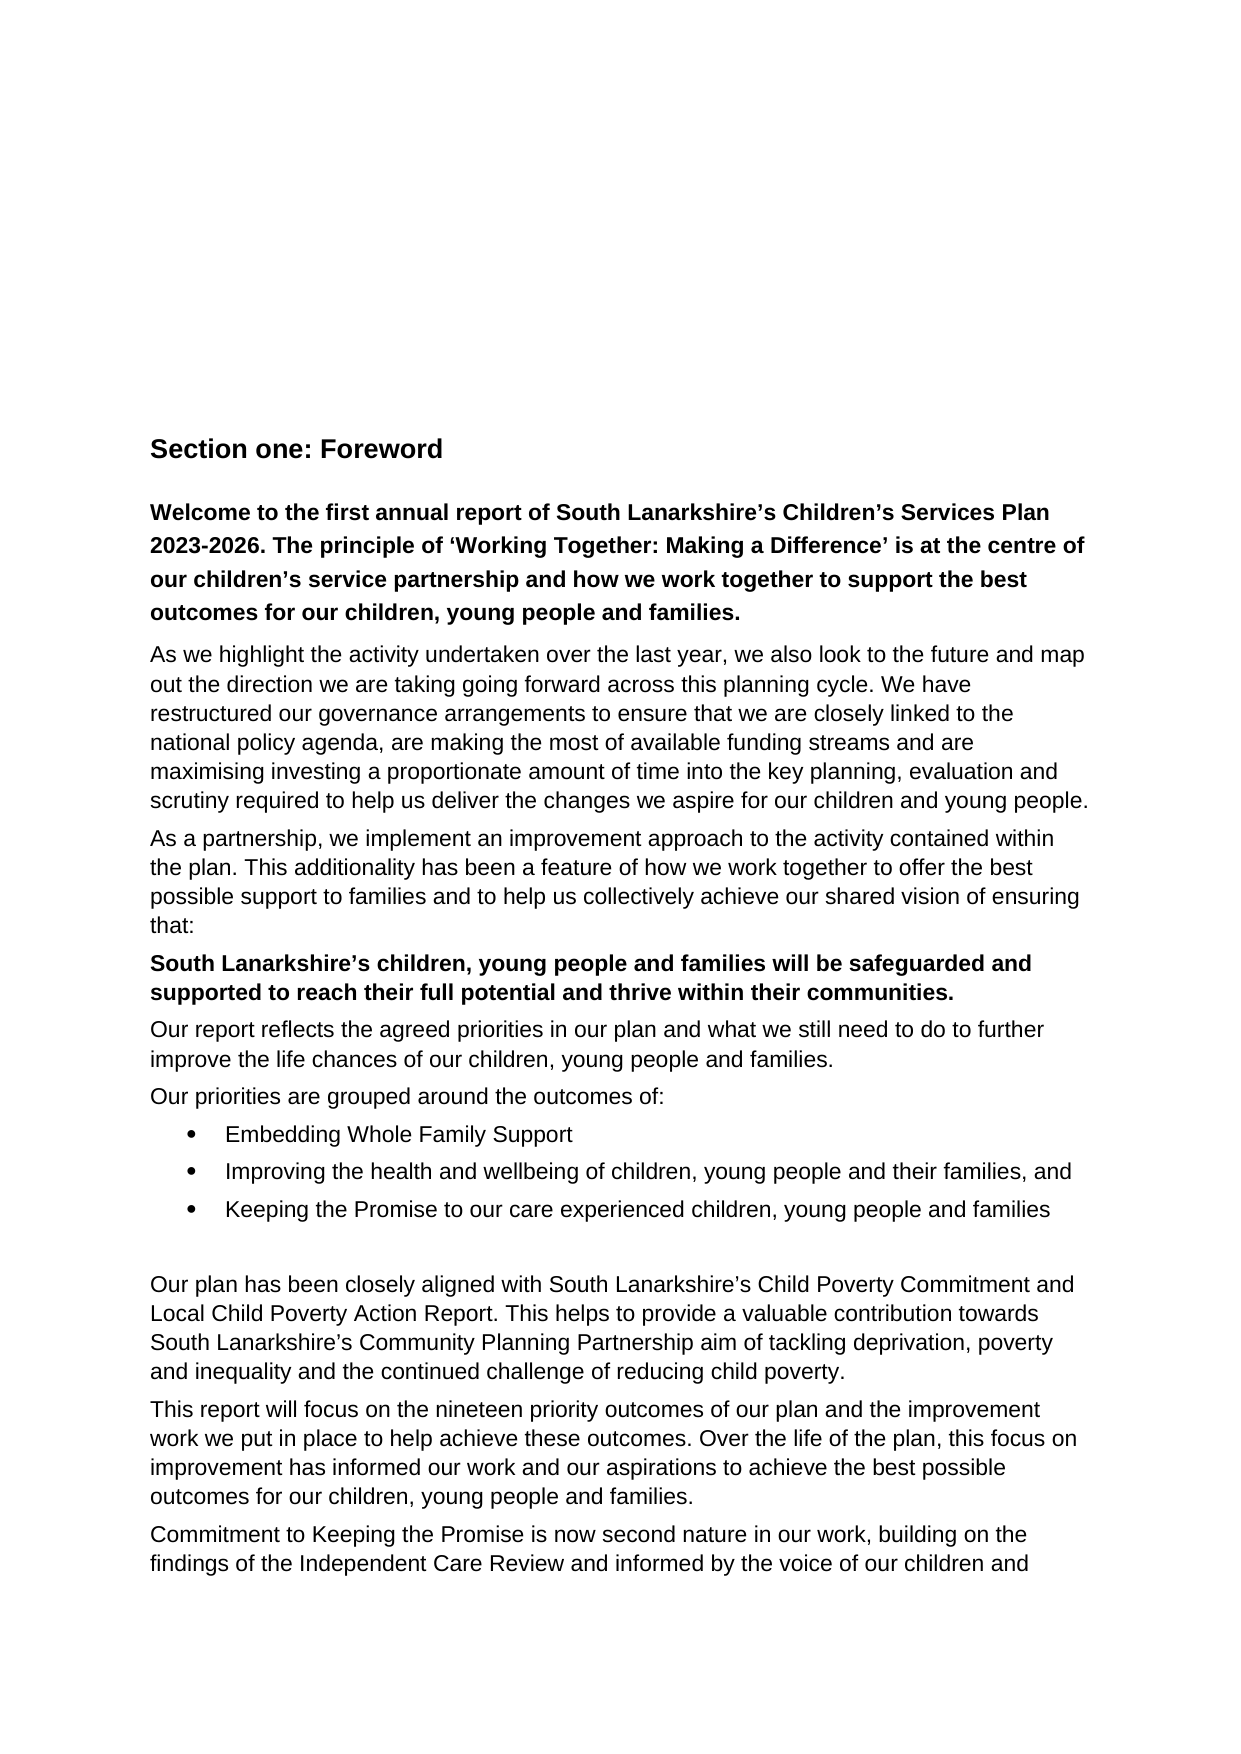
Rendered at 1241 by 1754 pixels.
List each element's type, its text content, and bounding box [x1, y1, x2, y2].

text South Lanarkshire’s children, young people and families will be safeguarded and supported to reach their full potential and thrive within their communities. [150, 948, 1090, 1006]
text This report will focus on the nineteen priority outcomes of our plan and the improvement work we put in place to help achieve these outcomes. Over the life of the plan, this focus on improvement has informed our work and our aspirations to achieve the best possible outcomes for our children, young people and families. [150, 1394, 1090, 1510]
list Embedding Whole Family Support [187, 1119, 1090, 1148]
text As we highlight the activity undertaken over the last year, we also look to the future and map out the direction we are taking going forward across this planning cycle. We have restructured our governance arrangements to ensure that we are closely linked to the national policy agenda, are making the most of available funding streams and are maximising investing a proportionate amount of time into the key planning, evaluation and scrutiny required to help us deliver the changes we aspire for our children and young people. [150, 639, 1090, 814]
list Keeping the Promise to our care experienced children, young people and families [187, 1194, 1090, 1223]
text Our priorities are grouped around the outcomes of: [150, 1081, 1090, 1110]
text Our report reflects the agreed priorities in our plan and what we still need to do to further improve the life chances of our children, young people and families. [150, 1014, 1090, 1073]
text Our plan has been closely aligned with South Lanarkshire’s Child Poverty Commitment and Local Child Poverty Action Report. This helps to provide a valuable contribution towards South Lanarkshire’s Community Planning Partnership aim of tackling deprivation, poverty and inequality and the continued challenge of reducing child poverty. [150, 1269, 1090, 1385]
text As a partnership, we implement an improvement approach to the activity contained within the plan. This additionality has been a feature of how we work together to offer the best possible support to families and to help us collectively achieve our shared vision of ensuring that: [150, 823, 1090, 939]
list Improving the health and wellbeing of children, young people and their families, and [187, 1156, 1090, 1185]
text Welcome to the first annual report of South Lanarkshire’s Children’s Services Plan 2023-2026. The principle of ‘Working Together: Making a Difference’ is at the centre of our children’s service partnership and how we work together to support the best outcomes for our children, young people and families. [150, 494, 1090, 627]
text Commitment to Keeping the Promise is now second nature in our work, building on the findings of the Independent Care Review and informed by the voice of our children and [150, 1519, 1090, 1577]
subtitle Section one: Foreword [150, 433, 1090, 464]
